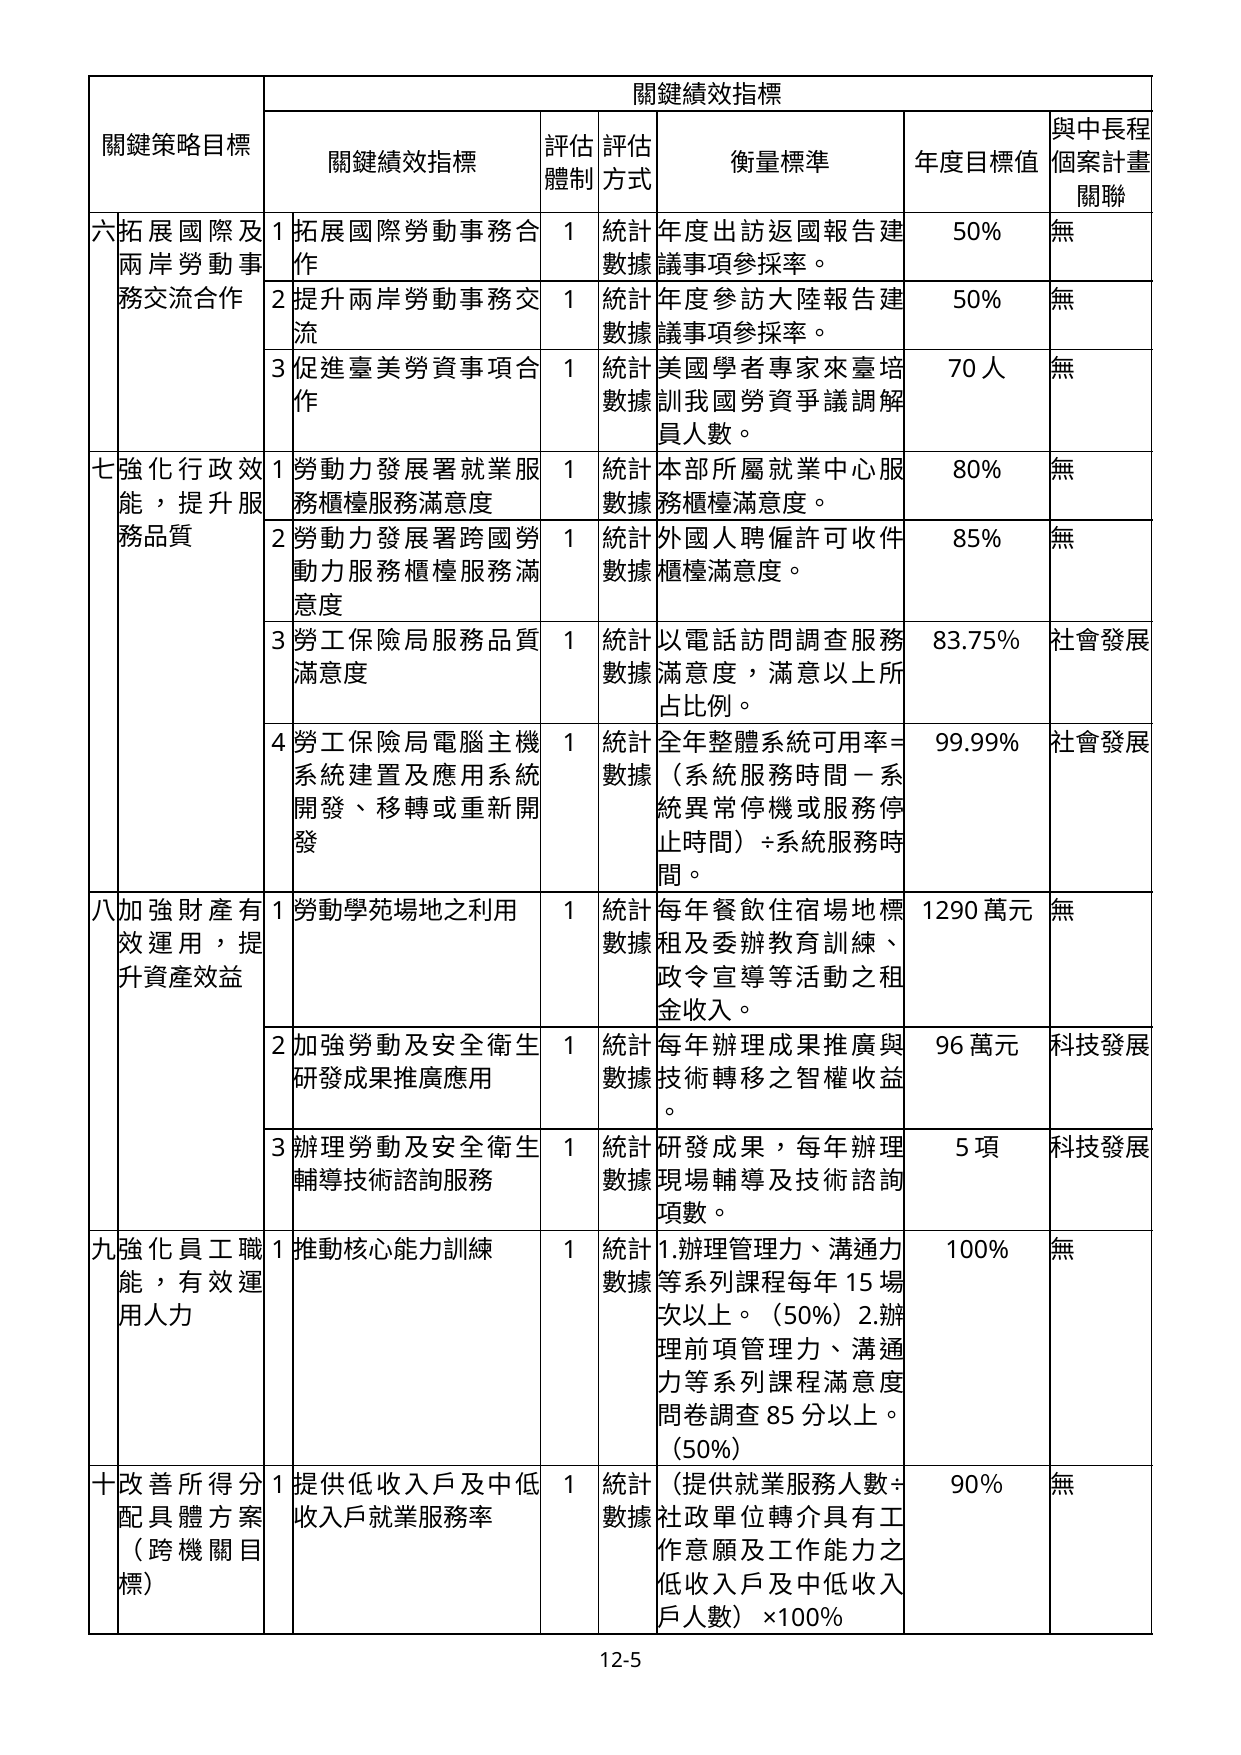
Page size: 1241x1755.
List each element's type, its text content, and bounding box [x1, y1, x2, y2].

table_cell 每年餐飲住宿場地標租及委辦教育訓練、政令宣導等活動之租金收入。 [658, 893, 903, 1026]
table_cell 改善所得分配具體方案（跨機關目標） [119, 1466, 263, 1633]
table_cell 研發成果，每年辦理現場輔導及技術諮詢項數。 [658, 1130, 903, 1229]
table_cell 50% [905, 213, 1049, 280]
table_cell 辦理勞動及安全衛生輔導技術諮詢服務 [294, 1130, 540, 1229]
table_cell 科技發展 [1051, 1028, 1151, 1128]
table_cell 加強勞動及安全衛生研發成果推廣應用 [294, 1028, 540, 1128]
table_cell 無 [1051, 1466, 1151, 1633]
table_cell 拓展國際勞動事務合作 [294, 213, 540, 280]
table_cell 衡量標準 [658, 112, 903, 212]
table_cell 每年辦理成果推廣與技術轉移之智權收益。 [658, 1028, 903, 1128]
table_cell 統計數據 [599, 1130, 656, 1229]
table_cell 83.75％ [905, 622, 1049, 722]
table_cell 統計數據 [599, 724, 656, 891]
table_cell 100% [905, 1231, 1049, 1465]
table_cell 強化行政效能，提升服務品質 [119, 452, 263, 891]
table_cell 七 [90, 452, 117, 891]
table_cell 統計數據 [599, 1028, 656, 1128]
table_cell 年度目標值 [905, 112, 1049, 212]
table_cell 加強財產有效運用，提升資產效益 [119, 893, 263, 1229]
table_cell 3 [265, 1130, 292, 1229]
table_cell 96萬元 [905, 1028, 1049, 1128]
table_cell 勞動學苑場地之利用 [294, 893, 540, 1026]
table_header 關鍵策略目標 [90, 77, 263, 212]
table_cell 勞動力發展署跨國勞動力服務櫃檯服務滿意度 [294, 521, 540, 621]
table_cell 3 [265, 350, 292, 451]
table_cell 促進臺美勞資事項合作 [294, 350, 540, 451]
table_cell 1 [541, 521, 598, 621]
table_cell 5項 [905, 1130, 1049, 1229]
table_cell 統計數據 [599, 350, 656, 451]
table_cell 99.99% [905, 724, 1049, 891]
table_cell 85% [905, 521, 1049, 621]
table_cell 外國人聘僱許可收件櫃檯滿意度。 [658, 521, 903, 621]
table_cell 90％ [905, 1466, 1049, 1633]
table_cell 1 [541, 1231, 598, 1465]
table_cell 1290萬元 [905, 893, 1049, 1026]
table_cell 1 [541, 1466, 598, 1633]
table_cell 1 [541, 452, 598, 519]
table_cell 4 [265, 724, 292, 891]
table_cell 九 [90, 1231, 117, 1465]
table_cell 80% [905, 452, 1049, 519]
table_cell 無 [1051, 1231, 1151, 1465]
table_cell 1 [541, 724, 598, 891]
table_cell 3 [265, 622, 292, 722]
table_cell 無 [1051, 213, 1151, 280]
table_cell 全年整體系統可用率=（系統服務時間－系統異常停機或服務停止時間）÷系統服務時間。 [658, 724, 903, 891]
table_cell 以電話訪問調查服務滿意度，滿意以上所占比例。 [658, 622, 903, 722]
table_cell 科技發展 [1051, 1130, 1151, 1229]
table_cell 年度出訪返國報告建議事項參採率。 [658, 213, 903, 280]
table_cell 拓展國際及兩岸勞動事務交流合作 [119, 213, 263, 451]
table_cell 統計數據 [599, 213, 656, 280]
table_cell 統計數據 [599, 1231, 656, 1465]
table_cell 無 [1051, 521, 1151, 621]
table_cell 推動核心能力訓練 [294, 1231, 540, 1465]
table_cell 強化員工職能，有效運用人力 [119, 1231, 263, 1465]
table_cell 1 [265, 213, 292, 280]
table_header 關鍵績效指標 [265, 77, 1151, 110]
table_cell 與中長程個案計畫關聯 [1051, 112, 1151, 212]
table_cell 1 [265, 452, 292, 519]
table_cell 無 [1051, 282, 1151, 349]
table_cell 八 [90, 893, 117, 1229]
table_cell 十 [90, 1466, 117, 1633]
table_cell 社會發展 [1051, 724, 1151, 891]
table_cell 年度參訪大陸報告建議事項參採率。 [658, 282, 903, 349]
table_cell 六 [90, 213, 117, 451]
table_cell 統計數據 [599, 521, 656, 621]
table_cell 2 [265, 282, 292, 349]
table_cell 1 [265, 1466, 292, 1633]
table_cell 提供低收入戶及中低收入戶就業服務率 [294, 1466, 540, 1633]
table_cell 1 [541, 1130, 598, 1229]
table_cell 70人 [905, 350, 1049, 451]
table_cell 1 [265, 1231, 292, 1465]
table_cell 無 [1051, 452, 1151, 519]
table_cell 1 [541, 1028, 598, 1128]
table_cell （提供就業服務人數÷社政單位轉介具有工作意願及工作能力之低收入戶及中低收入戶人數） ×100％ [658, 1466, 903, 1633]
table_cell 提升兩岸勞動事務交流 [294, 282, 540, 349]
table_cell 1.辦理管理力、溝通力等系列課程每年15場次以上。（50%）2.辦理前項管理力、溝通力等系列課程滿意度問卷調查85分以上。（50%） [658, 1231, 903, 1465]
table_cell 關鍵績效指標 [265, 112, 540, 212]
table_cell 勞工保險局電腦主機系統建置及應用系統開發、移轉或重新開發 [294, 724, 540, 891]
table_cell 統計數據 [599, 893, 656, 1026]
table_cell 無 [1051, 350, 1151, 451]
table_cell 評估 方式 [599, 112, 656, 212]
table_cell 50% [905, 282, 1049, 349]
table_cell 1 [541, 213, 598, 280]
table_cell 勞工保險局服務品質滿意度 [294, 622, 540, 722]
table_cell 統計數據 [599, 452, 656, 519]
table_cell 社會發展 [1051, 622, 1151, 722]
table_cell 勞動力發展署就業服務櫃檯服務滿意度 [294, 452, 540, 519]
table_cell 2 [265, 521, 292, 621]
table_cell 1 [541, 282, 598, 349]
table_cell 1 [541, 622, 598, 722]
table_cell 評估 體制 [541, 112, 598, 212]
table_cell 1 [541, 350, 598, 451]
table_cell 美國學者專家來臺培訓我國勞資爭議調解員人數。 [658, 350, 903, 451]
table_cell 1 [265, 893, 292, 1026]
table_cell 2 [265, 1028, 292, 1128]
table_cell 統計數據 [599, 282, 656, 349]
table_cell 統計數據 [599, 622, 656, 722]
table_cell 本部所屬就業中心服務櫃檯滿意度。 [658, 452, 903, 519]
table_cell 統計數據 [599, 1466, 656, 1633]
table_cell 1 [541, 893, 598, 1026]
table_cell 無 [1051, 893, 1151, 1026]
